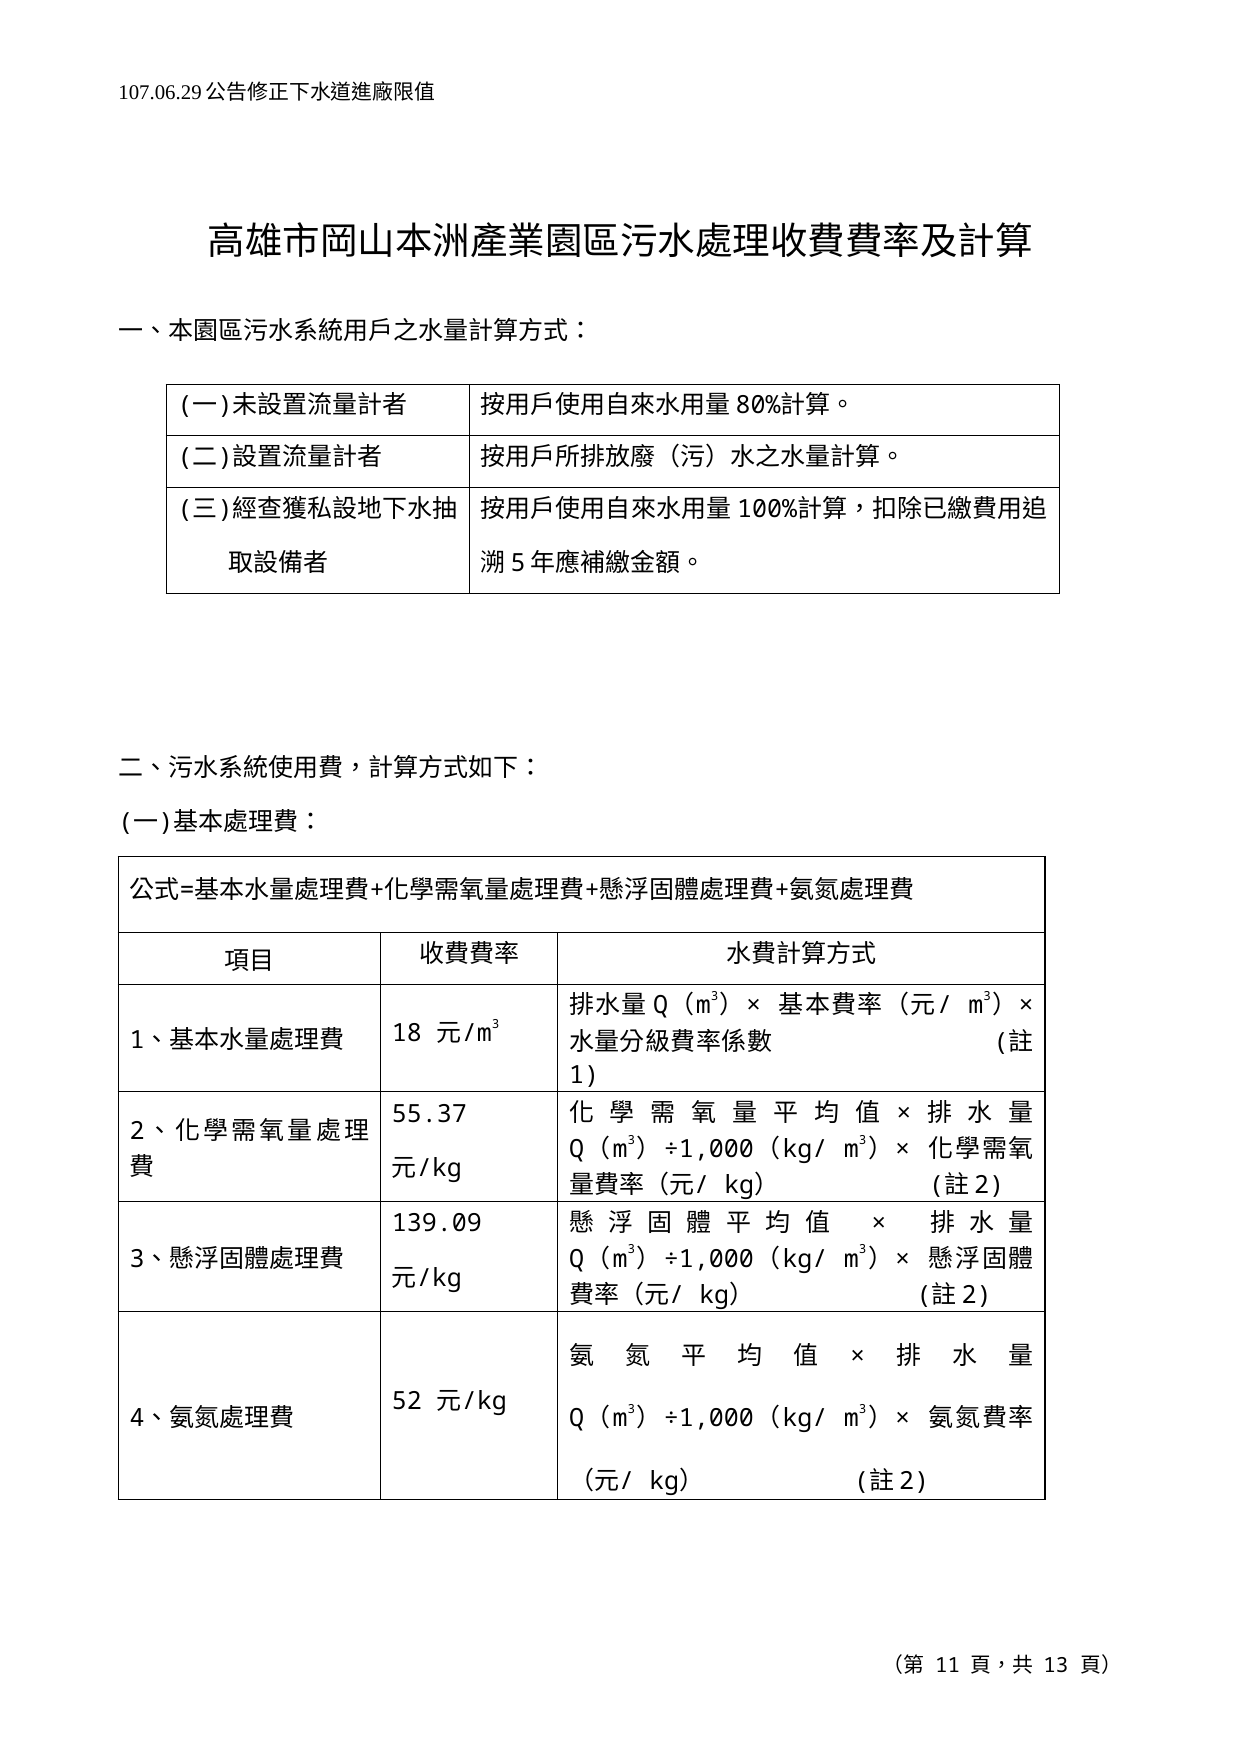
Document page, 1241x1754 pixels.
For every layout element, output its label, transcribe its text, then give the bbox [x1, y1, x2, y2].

table_header 公式=基本水量處理費+化學需氧量處理費+懸浮固體處理費+氨氮處理費 [119, 857, 1044, 932]
table_cell 4、氨氮處理費 [119, 1312, 380, 1499]
table_cell 收費費率 [381, 933, 557, 984]
table_header 按用戶使用自來水用量80%計算。 [470, 385, 1059, 435]
table_cell (三)經查獲私設地下水抽取設備者 [167, 488, 469, 593]
table_header (一)未設置流量計者 [167, 385, 469, 435]
table_cell 懸浮固體平均值 × 排水量Q（m3）÷1,000（kg/ m3）× 懸浮固體費率（元/ kg） (註2) [558, 1202, 1044, 1311]
text (一)基本處理費： [118, 801, 1122, 838]
text 高雄市岡山本洲產業園區污水處理收費費率及計算 [118, 211, 1122, 265]
table_cell 排水量Q（m3）× 基本費率（元/ m3）× 水量分級費率係數 (註1) [558, 985, 1044, 1091]
table_cell 1、基本水量處理費 [119, 985, 380, 1091]
table_cell 2、化學需氧量處理費 [119, 1092, 380, 1201]
table_cell 52 元/kg [381, 1312, 557, 1499]
table_cell 氨氮平均值×排水量Q（m3）÷1,000（kg/ m3）× 氨氮費率（元/ kg） (註2) [558, 1312, 1044, 1499]
table_cell 按用戶使用自來水用量100%計算，扣除已繳費用追溯5年應補繳金額。 [470, 488, 1059, 593]
table_cell 3、懸浮固體處理費 [119, 1202, 380, 1311]
table_cell 水費計算方式 [558, 933, 1044, 984]
table_cell 化學需氧量平均值×排水量Q（m3）÷1,000（kg/ m3）× 化學需氧量費率（元/ kg） (註2) [558, 1092, 1044, 1201]
table_cell 55.37 元/kg [381, 1092, 557, 1201]
table_cell 按用戶所排放廢（污）水之水量計算。 [470, 436, 1059, 487]
table_cell 139.09 元/kg [381, 1202, 557, 1311]
table_cell 項目 [119, 933, 380, 984]
table_cell 18 元/m3 [381, 985, 557, 1091]
table_cell (二)設置流量計者 [167, 436, 469, 487]
text 一、本園區污水系統用戶之水量計算方式： [118, 311, 1122, 347]
text 二、污水系統使用費，計算方式如下： [118, 747, 1122, 783]
